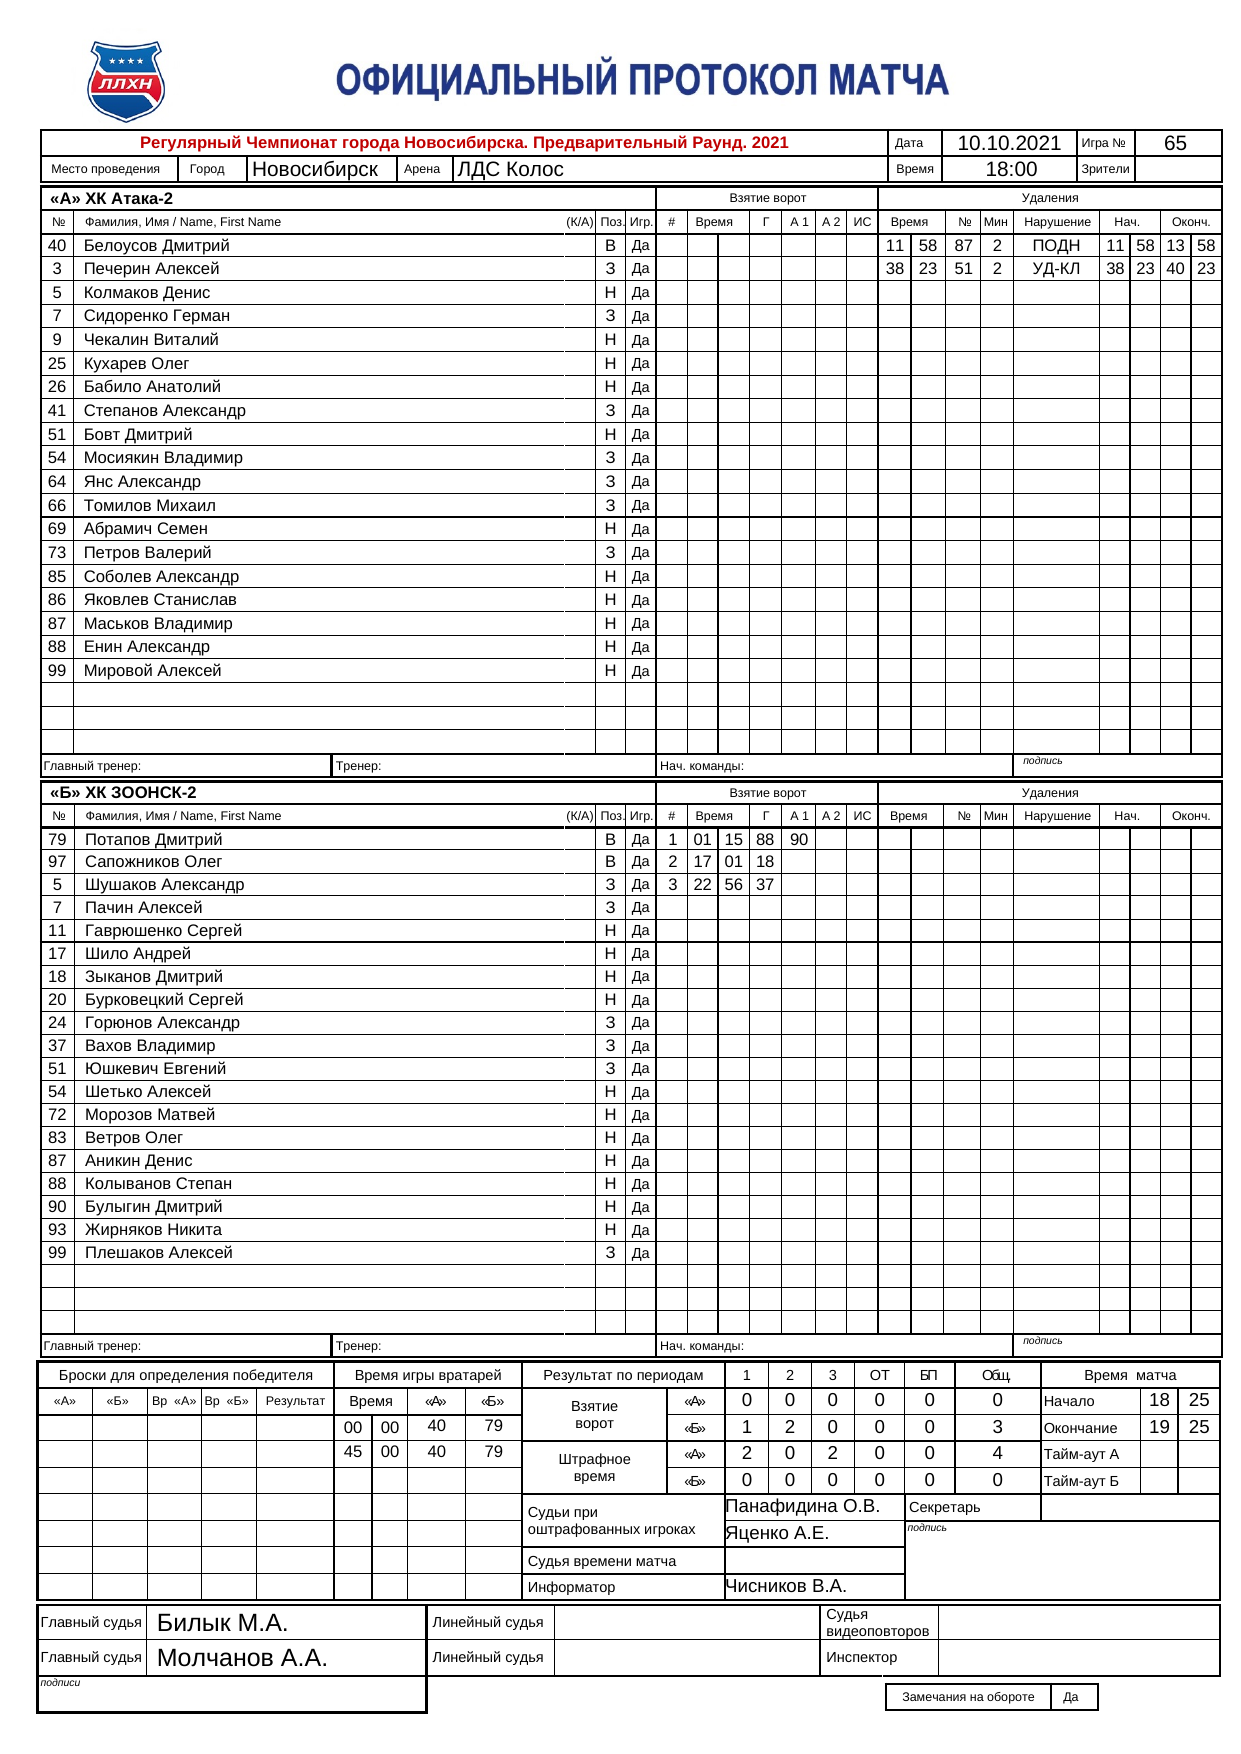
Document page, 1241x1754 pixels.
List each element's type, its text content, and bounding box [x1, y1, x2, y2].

table_cell [750, 281, 781, 303]
table_cell [596, 1311, 625, 1333]
table_cell З [596, 470, 625, 493]
table_cell 88 [42, 636, 73, 658]
table_cell [657, 636, 687, 658]
table_cell [879, 850, 910, 872]
table_cell [981, 588, 1013, 611]
table_cell Да [626, 943, 655, 964]
table_cell [782, 518, 815, 540]
table_cell 0 [812, 1389, 854, 1413]
table_cell [847, 1058, 877, 1079]
table_cell [1192, 1012, 1221, 1033]
table_cell 0 [956, 1389, 1040, 1413]
table_cell 00 [373, 1416, 407, 1440]
table_cell [1014, 1242, 1099, 1264]
table_cell [981, 874, 1013, 895]
table_cell [1100, 1012, 1129, 1033]
table_cell [782, 1288, 815, 1310]
table_cell [1192, 1242, 1221, 1264]
table_cell [688, 896, 717, 918]
table_cell [879, 588, 910, 611]
table_cell [939, 1606, 1219, 1639]
table_cell [879, 636, 910, 658]
table_cell 01 [719, 850, 749, 872]
table_cell [688, 376, 717, 398]
table_cell [816, 281, 846, 303]
table_cell 51 [42, 423, 73, 445]
table_cell [750, 1173, 781, 1195]
table_cell [719, 588, 749, 611]
table_cell [1014, 423, 1099, 445]
table_cell [1161, 281, 1190, 303]
table_cell Шетько Алексей [75, 1081, 564, 1103]
table_cell [944, 896, 980, 918]
table_cell 88 [42, 1173, 74, 1195]
table_cell [148, 1441, 201, 1467]
table_cell [42, 730, 73, 753]
table_cell З [596, 541, 625, 564]
table_cell [750, 494, 781, 516]
table_cell 69 [42, 518, 73, 540]
table_cell 18 [1141, 1389, 1177, 1413]
table_cell Да [626, 305, 655, 327]
table_cell [1014, 470, 1099, 493]
table_cell [657, 399, 687, 422]
table_cell [1014, 1173, 1099, 1195]
table_cell Н [596, 328, 625, 351]
table_cell [946, 588, 980, 611]
table_cell [750, 1311, 781, 1333]
table_cell [847, 707, 877, 729]
table_cell [782, 1012, 815, 1033]
table_cell [408, 1468, 465, 1493]
table_cell [879, 659, 910, 682]
table_cell [565, 328, 595, 351]
table_cell [1192, 328, 1221, 351]
table_cell 79 [466, 1441, 521, 1467]
table_cell Линейный судья [428, 1640, 554, 1675]
table_cell [93, 1521, 147, 1546]
table_cell [750, 1127, 781, 1149]
table_cell З [596, 446, 625, 469]
table_cell [816, 707, 846, 729]
table_cell [1161, 1242, 1190, 1264]
table_cell Н [596, 659, 625, 682]
table_cell 79 [466, 1416, 521, 1440]
table_cell [946, 281, 980, 303]
table_cell [688, 730, 717, 753]
table_cell [946, 730, 980, 753]
table_cell 17 [42, 943, 74, 964]
table_cell № [42, 211, 73, 233]
table_cell 38 [879, 257, 910, 280]
table_cell Билык М.А. [147, 1606, 425, 1639]
table_cell № [946, 211, 980, 233]
table_cell [1100, 920, 1129, 941]
table_cell [39, 1494, 92, 1520]
table_cell Чисников В.А. [726, 1575, 904, 1599]
table_cell [750, 376, 781, 398]
table_cell [879, 494, 910, 516]
table_cell [946, 399, 980, 422]
table_cell [1131, 446, 1160, 469]
table_cell Н [596, 423, 625, 445]
table_header 10.10.2021 [943, 131, 1076, 155]
table_cell [1100, 683, 1129, 706]
table_cell 64 [42, 470, 73, 493]
table_cell Да [626, 352, 655, 374]
table_cell [1100, 446, 1129, 469]
table_cell Нач. [1100, 211, 1160, 233]
table_cell Время [889, 157, 941, 181]
table_cell [93, 1441, 147, 1467]
table_cell [657, 1012, 687, 1033]
table_cell [750, 399, 781, 422]
table_cell Да [626, 966, 655, 987]
table_cell [688, 1081, 717, 1103]
table_cell [1179, 1441, 1219, 1467]
table_cell [782, 850, 815, 872]
table_cell А 2 [816, 805, 846, 826]
table_cell Да [626, 1150, 655, 1172]
table_cell [565, 518, 595, 540]
table_cell [944, 1012, 980, 1033]
table_cell Город [179, 157, 246, 181]
table_cell [1014, 1288, 1099, 1310]
table_cell Зыканов Дмитрий [75, 966, 564, 987]
table_cell 00 [373, 1441, 407, 1467]
table_cell [879, 683, 910, 706]
table_cell [74, 730, 564, 753]
table_cell [1131, 1311, 1160, 1333]
table_cell [719, 1081, 749, 1103]
table_cell [688, 1150, 717, 1172]
table_cell [1014, 1219, 1099, 1241]
table_cell 0 [855, 1442, 904, 1467]
table_cell [1014, 966, 1099, 987]
table_cell [1161, 1081, 1190, 1103]
table_cell [847, 423, 877, 445]
table_cell [688, 1311, 717, 1333]
table_cell [373, 1521, 407, 1546]
table_cell [981, 1311, 1013, 1333]
table_cell [1131, 636, 1160, 658]
table_cell 85 [42, 565, 73, 587]
table_cell [912, 376, 945, 398]
table_cell 37 [42, 1035, 74, 1057]
table_cell [565, 541, 595, 564]
table_cell [816, 636, 846, 658]
table_cell [657, 257, 687, 280]
table_cell З [596, 1058, 625, 1079]
table_cell [565, 1242, 595, 1264]
table_cell [719, 1012, 749, 1033]
table_cell [946, 518, 980, 540]
table_cell [657, 707, 687, 729]
table_cell [565, 1196, 595, 1218]
table_cell Горюнов Александр [75, 1012, 564, 1033]
table_cell [1100, 470, 1129, 493]
table_cell [1100, 565, 1129, 587]
table_cell З [596, 896, 625, 918]
table_cell Да [626, 1242, 655, 1264]
table_cell [847, 376, 877, 398]
table_cell [39, 1547, 92, 1573]
table_cell [879, 1058, 910, 1079]
table_cell [879, 399, 910, 422]
table_cell [719, 1035, 749, 1057]
table_header Регулярный Чемпионат города Новосибирска. Предварительный Раунд. 2021 [42, 131, 887, 155]
table_cell Да [626, 612, 655, 634]
table_cell [782, 541, 815, 564]
table_cell [657, 730, 687, 753]
table_cell Фамилия, Имя / Name, First Name [75, 805, 565, 826]
table_cell [75, 1265, 564, 1287]
table_cell [879, 874, 910, 895]
table_cell [944, 1127, 980, 1149]
table_cell 87 [42, 612, 73, 634]
table_cell [719, 989, 749, 1011]
table_cell [981, 518, 1013, 540]
table_cell [1100, 707, 1129, 729]
table_cell Бурковецкий Сергей [75, 989, 564, 1011]
table_cell Секретарь [906, 1495, 1040, 1520]
table_cell 3 [657, 874, 687, 895]
table_cell Да [626, 829, 655, 849]
table_cell [1161, 920, 1190, 941]
table_cell [782, 659, 815, 682]
table_cell [719, 636, 749, 658]
table_cell [981, 636, 1013, 658]
table_cell [1131, 1173, 1160, 1195]
table_cell [688, 281, 717, 303]
table_cell подпись [1014, 755, 1221, 776]
table_cell [981, 1173, 1013, 1195]
table_cell [688, 257, 717, 280]
table_cell «Б » [466, 1389, 521, 1413]
table_cell [782, 636, 815, 658]
table_cell [1161, 1288, 1190, 1310]
table_cell [688, 612, 717, 634]
table_cell [1131, 874, 1160, 895]
table_cell [847, 1219, 877, 1241]
table_cell [946, 612, 980, 634]
table_cell Нач. команды: [657, 1335, 1012, 1356]
table_cell [596, 1288, 625, 1310]
table_cell [1014, 683, 1099, 706]
table_cell Бабило Анатолий [74, 376, 564, 398]
table_cell [750, 1265, 781, 1287]
table_cell [719, 423, 749, 445]
table_cell [782, 588, 815, 611]
table_cell [1014, 376, 1099, 398]
table_cell [750, 1058, 781, 1079]
table_cell Главный судья [39, 1606, 146, 1639]
table_cell [1014, 1104, 1099, 1126]
table_cell [912, 518, 945, 540]
table_cell [719, 1288, 749, 1310]
table_cell [879, 1288, 910, 1310]
table_cell [1192, 730, 1221, 753]
table_cell [1014, 352, 1099, 374]
table_cell [688, 1173, 717, 1195]
table_cell [879, 470, 910, 493]
table_cell [1014, 1035, 1099, 1057]
table_cell [1161, 659, 1190, 682]
table_cell Тайм-аут А [1042, 1441, 1140, 1467]
table_cell Н [596, 281, 625, 303]
table_cell Да [626, 1058, 655, 1079]
table_cell [688, 1196, 717, 1218]
table_cell [428, 1677, 882, 1711]
table_cell [782, 730, 815, 753]
table_cell [1161, 1311, 1190, 1333]
table_cell [1161, 896, 1190, 918]
table_cell Да [626, 494, 655, 516]
table_cell [408, 1574, 465, 1599]
table_cell [1014, 494, 1099, 516]
table_cell [39, 1468, 92, 1493]
table_cell Да [626, 1081, 655, 1103]
table_cell [847, 1104, 877, 1126]
table_cell [750, 1196, 781, 1218]
table_cell [912, 1035, 943, 1057]
table_cell [657, 896, 687, 918]
table_cell [1100, 730, 1129, 753]
table_cell [688, 1265, 717, 1287]
table_cell [816, 659, 846, 682]
table_cell [912, 281, 945, 303]
table_cell [912, 1265, 943, 1287]
table_cell [1161, 850, 1190, 872]
table_cell [93, 1574, 147, 1599]
table_cell [565, 1311, 595, 1333]
table_cell Результат [257, 1389, 333, 1413]
table_cell [565, 707, 595, 729]
table_cell [688, 1127, 717, 1149]
table_cell [981, 423, 1013, 445]
table_cell [816, 1058, 846, 1079]
table_cell [750, 588, 781, 611]
table_cell № [42, 805, 74, 826]
table_cell Жирняков Никита [75, 1219, 564, 1241]
table_cell [944, 1104, 980, 1126]
table_cell [944, 1173, 980, 1195]
table_header ОТ [855, 1363, 904, 1387]
table_cell [816, 305, 846, 327]
table_cell [1192, 636, 1221, 658]
table_cell [335, 1574, 371, 1599]
table_cell [626, 683, 655, 706]
table_cell [1161, 565, 1190, 587]
table_cell [565, 305, 595, 327]
table_cell [847, 1196, 877, 1218]
table_cell [1131, 1104, 1160, 1126]
table_cell [1161, 636, 1190, 658]
table_cell [912, 829, 943, 849]
table_cell [816, 1104, 846, 1126]
table_cell [596, 730, 625, 753]
table_cell [981, 1288, 1013, 1310]
table_cell Н [596, 376, 625, 398]
table_cell «А» [668, 1389, 724, 1413]
table_cell [1100, 423, 1129, 445]
table_cell Абрамич Семен [74, 518, 564, 540]
table_cell [847, 281, 877, 303]
table_header «Б» ХК ЗООНСК-2 [42, 783, 655, 803]
table_cell [657, 352, 687, 374]
table_cell [688, 423, 717, 445]
table_cell [657, 1288, 687, 1310]
table_cell 25 [1179, 1389, 1219, 1413]
table_cell [912, 1242, 943, 1264]
table_cell [408, 1521, 465, 1546]
table_cell [750, 423, 781, 445]
table_cell Н [596, 1104, 625, 1126]
table_cell Игр. [626, 805, 655, 826]
table_cell [688, 1104, 717, 1126]
table_cell Да [626, 470, 655, 493]
table_header Да [1052, 1685, 1097, 1709]
table_cell [657, 920, 687, 941]
table_cell [782, 494, 815, 516]
table_cell 37 [750, 874, 781, 895]
table_cell [944, 1265, 980, 1287]
table_cell [750, 1012, 781, 1033]
table_cell [1014, 281, 1099, 303]
table_cell [688, 588, 717, 611]
table_cell [816, 1173, 846, 1195]
table_cell [657, 494, 687, 516]
table_cell [1192, 829, 1221, 849]
table_cell [946, 305, 980, 327]
table_cell 86 [42, 588, 73, 611]
table_cell [1192, 1058, 1221, 1079]
table_cell Тренер: [333, 755, 655, 776]
table_cell [847, 494, 877, 516]
table_cell Судья времени матча [523, 1548, 724, 1573]
table_cell [1131, 1012, 1160, 1033]
table_header 2 [769, 1363, 811, 1387]
table_cell [466, 1547, 521, 1573]
table_cell 2 [981, 235, 1013, 256]
table_cell [879, 328, 910, 351]
table_cell 4 [956, 1442, 1040, 1467]
table_cell ПОДН [1014, 235, 1099, 256]
table_cell [719, 1219, 749, 1241]
table_cell Да [626, 1219, 655, 1241]
table_cell 15 [719, 829, 749, 849]
table_cell [1192, 541, 1221, 564]
table_cell [719, 1150, 749, 1172]
table_cell [1100, 1104, 1129, 1126]
table_cell [912, 730, 945, 753]
table_cell [750, 612, 781, 634]
table_cell [981, 541, 1013, 564]
table_cell [657, 683, 687, 706]
table_cell [1100, 966, 1129, 987]
table_cell [1161, 1012, 1190, 1033]
table_cell Да [626, 328, 655, 351]
table_cell 0 [769, 1468, 811, 1493]
table_cell [565, 1265, 595, 1287]
table_cell [688, 352, 717, 374]
table_cell [1100, 659, 1129, 682]
table_cell ЛДС Колос [454, 157, 887, 181]
table_cell Да [626, 1035, 655, 1057]
table_cell [1014, 1127, 1099, 1149]
table_cell [879, 423, 910, 445]
table_cell Да [626, 659, 655, 682]
table_cell [847, 257, 877, 280]
table_cell [1192, 1288, 1221, 1310]
table_cell Зрители [1078, 157, 1134, 181]
table_cell [1100, 376, 1129, 398]
table_cell [657, 1173, 687, 1195]
table_cell [912, 1150, 943, 1172]
table_cell [1014, 896, 1099, 918]
table_cell [1161, 588, 1190, 611]
table_header Время игры вратарей [335, 1363, 521, 1387]
table_cell [1131, 541, 1160, 564]
table_cell [879, 541, 910, 564]
table_cell Вр «Б» [202, 1389, 256, 1413]
table_cell [688, 636, 717, 658]
table_cell З [596, 257, 625, 280]
table_cell [816, 588, 846, 611]
table_cell «Б» [93, 1389, 147, 1413]
table_cell [565, 943, 595, 964]
table_cell [688, 707, 717, 729]
table_cell [1161, 470, 1190, 493]
table_cell 18 [42, 966, 74, 987]
table_cell [782, 1196, 815, 1218]
table_cell [879, 1311, 910, 1333]
table_cell [1192, 943, 1221, 964]
table_cell [565, 1127, 595, 1149]
table_cell [657, 446, 687, 469]
table_cell [750, 966, 781, 987]
table_cell [946, 565, 980, 587]
table_cell [981, 1035, 1013, 1057]
table_cell [1042, 1495, 1219, 1520]
table_cell [688, 989, 717, 1011]
table_cell Н [596, 636, 625, 658]
table_cell [750, 352, 781, 374]
table_cell [1131, 943, 1160, 964]
table_cell [1141, 1468, 1177, 1493]
table_cell [688, 494, 717, 516]
table_cell [1161, 423, 1190, 445]
table_cell [1100, 636, 1129, 658]
table_cell [1100, 829, 1129, 849]
table_cell 2 [769, 1415, 811, 1440]
table_cell [750, 989, 781, 1011]
table_cell [1014, 541, 1099, 564]
table_cell [74, 683, 564, 706]
table_cell [847, 1150, 877, 1172]
table_cell [657, 423, 687, 445]
table_cell [912, 446, 945, 469]
table_cell [782, 1035, 815, 1057]
table_cell [565, 470, 595, 493]
table_cell [1014, 446, 1099, 469]
table_cell [912, 636, 945, 658]
table_cell 0 [769, 1389, 811, 1413]
table_cell [1131, 659, 1160, 682]
table_cell [782, 683, 815, 706]
table_header Результат по периодам [523, 1363, 724, 1387]
table_cell [879, 1104, 910, 1126]
table_cell [782, 612, 815, 634]
table_cell [565, 636, 595, 658]
table_cell [565, 446, 595, 469]
table_cell [847, 1265, 877, 1287]
table_cell 17 [688, 850, 717, 872]
table_cell [719, 1242, 749, 1264]
table_cell [1192, 1219, 1221, 1241]
table_cell [782, 1127, 815, 1149]
table_cell [565, 659, 595, 682]
table_cell [944, 1219, 980, 1241]
table_cell [816, 966, 846, 987]
table_cell УД-КЛ [1014, 257, 1099, 280]
table_cell [657, 612, 687, 634]
table_cell Судьи при оштрафованных игроках [523, 1495, 724, 1546]
table_cell [719, 281, 749, 303]
table_cell Оконч. [1161, 805, 1221, 826]
table_cell [688, 1288, 717, 1310]
table_cell [257, 1416, 333, 1440]
table_cell [565, 399, 595, 422]
table_cell [816, 1012, 846, 1033]
table_cell [1100, 1081, 1129, 1103]
table_cell [981, 281, 1013, 303]
table_cell [981, 1127, 1013, 1149]
table_cell 58 [1131, 235, 1160, 256]
table_cell [1100, 541, 1129, 564]
table_cell [466, 1574, 521, 1599]
table_cell Н [596, 966, 625, 987]
table_cell 90 [42, 1196, 74, 1218]
table_cell 19 [1141, 1415, 1177, 1440]
table_cell [1014, 1150, 1099, 1172]
table_cell [912, 1311, 943, 1333]
table_cell [1100, 1173, 1129, 1195]
table_cell [719, 328, 749, 351]
table_cell [912, 1104, 943, 1126]
table_cell [688, 541, 717, 564]
table_cell [879, 446, 910, 469]
table_cell [782, 707, 815, 729]
table_cell [912, 683, 945, 706]
table_cell Морозов Матвей [75, 1104, 564, 1126]
table_cell [1014, 399, 1099, 422]
table_cell [719, 707, 749, 729]
table_cell [1131, 1081, 1160, 1103]
table_cell [1100, 1311, 1129, 1333]
table_cell [688, 518, 717, 540]
table_cell [1100, 1150, 1129, 1172]
table_cell [1014, 1265, 1099, 1287]
table_cell [1192, 896, 1221, 918]
table_cell [1161, 874, 1190, 895]
table_cell Сидоренко Герман [74, 305, 564, 327]
table_cell [719, 565, 749, 587]
table_cell [944, 1150, 980, 1172]
table_cell [565, 257, 595, 280]
table_cell Да [626, 423, 655, 445]
table_cell [944, 943, 980, 964]
table_cell [1192, 1081, 1221, 1103]
table_cell [1161, 943, 1190, 964]
table_cell [1192, 659, 1221, 682]
table_cell 01 [688, 829, 717, 849]
table_cell [750, 328, 781, 351]
table_cell [981, 1012, 1013, 1033]
table_cell 26 [42, 376, 73, 398]
table_cell Янс Александр [74, 470, 564, 493]
table_cell [1100, 518, 1129, 540]
table_cell [750, 541, 781, 564]
table_cell 0 [769, 1442, 811, 1467]
table_cell [202, 1494, 256, 1520]
table_cell [202, 1416, 256, 1440]
table_header БП [905, 1363, 954, 1387]
table_cell [39, 1416, 92, 1440]
table_cell [1161, 1058, 1190, 1079]
table_cell Новосибирск [248, 157, 396, 181]
table_cell [879, 966, 910, 987]
table_cell [1131, 1242, 1160, 1264]
table_cell Соболев Александр [74, 565, 564, 587]
table_cell [1014, 1012, 1099, 1033]
table_cell 45 [335, 1441, 371, 1467]
table_cell 11 [42, 920, 74, 941]
table_cell [1161, 1196, 1190, 1218]
table_cell [946, 328, 980, 351]
table_cell Мировой Алексей [74, 659, 564, 682]
table_cell 54 [42, 446, 73, 469]
table_cell [1014, 1311, 1099, 1333]
table_cell Н [596, 565, 625, 587]
table_cell [1131, 352, 1160, 374]
table_cell [847, 730, 877, 753]
table_cell Время [688, 805, 749, 826]
table_header 3 [812, 1363, 854, 1387]
table_cell [816, 1035, 846, 1057]
table_cell 58 [912, 235, 945, 256]
table_cell «А» [668, 1442, 724, 1467]
table_cell [565, 612, 595, 634]
table_cell [946, 352, 980, 374]
table_cell 93 [42, 1219, 74, 1241]
table_cell Место проведения [42, 157, 177, 181]
table_cell [816, 683, 846, 706]
table_cell [912, 1081, 943, 1103]
table_cell Да [626, 588, 655, 611]
table_cell [1192, 446, 1221, 469]
table_cell [565, 281, 595, 303]
table_cell [912, 1196, 943, 1218]
table_cell [657, 1150, 687, 1172]
table_cell [750, 257, 781, 280]
table_cell [719, 235, 749, 256]
table_cell [750, 1150, 781, 1172]
table_cell 99 [42, 1242, 74, 1264]
table_cell 0 [855, 1468, 904, 1493]
table_cell 41 [42, 399, 73, 422]
table_cell [981, 989, 1013, 1011]
table_cell [816, 1265, 846, 1287]
table_cell [1192, 518, 1221, 540]
table_cell [879, 1035, 910, 1057]
table_cell [782, 1104, 815, 1126]
table_cell 87 [42, 1150, 74, 1172]
table_cell З [596, 399, 625, 422]
table_cell [1192, 874, 1221, 895]
table_cell [981, 612, 1013, 634]
table_cell [750, 565, 781, 587]
table_cell [626, 1288, 655, 1310]
table_cell [1100, 874, 1129, 895]
table_cell [981, 829, 1013, 849]
table_cell [93, 1547, 147, 1573]
table_cell [657, 1265, 687, 1287]
table_cell [981, 1058, 1013, 1079]
table_cell [565, 896, 595, 918]
table_cell Линейный судья [428, 1606, 554, 1639]
table_header Время матча [1042, 1363, 1219, 1387]
table_cell Юшкевич Евгений [75, 1058, 564, 1079]
table_cell [719, 305, 749, 327]
table_cell [847, 943, 877, 964]
table_cell [847, 1035, 877, 1057]
table_cell [816, 896, 846, 918]
table_cell [657, 565, 687, 587]
table_cell А 1 [782, 211, 815, 233]
table_cell Енин Александр [74, 636, 564, 658]
table_header Общ. [956, 1363, 1040, 1387]
table_cell (К/А) [565, 805, 595, 826]
table_cell Главный тренер: [42, 1335, 330, 1356]
table_cell 0 [812, 1468, 854, 1493]
table_header Удаления [879, 188, 1221, 209]
table_cell Да [626, 1104, 655, 1126]
table_cell [879, 943, 910, 964]
table_cell Нач. команды: [657, 755, 1012, 776]
table_cell [816, 1219, 846, 1241]
table_cell [847, 659, 877, 682]
table_cell [847, 305, 877, 327]
table_cell [816, 1081, 846, 1103]
table_cell [1161, 829, 1190, 849]
table_cell Окончание [1042, 1415, 1140, 1440]
table_cell [202, 1468, 256, 1493]
table_cell 18 [750, 850, 781, 872]
table_cell [148, 1494, 201, 1520]
table_cell Г [750, 805, 781, 826]
table_cell 51 [42, 1058, 74, 1079]
table_cell 99 [42, 659, 73, 682]
table_cell [816, 257, 846, 280]
table_cell [782, 399, 815, 422]
table_cell 73 [42, 541, 73, 564]
table_cell [257, 1441, 333, 1467]
table_cell 11 [879, 235, 910, 256]
table_cell [1192, 1127, 1221, 1149]
table_cell [879, 1127, 910, 1149]
table_cell [879, 1265, 910, 1287]
table_cell [1100, 1288, 1129, 1310]
table_cell [879, 1081, 910, 1103]
table_cell [657, 235, 687, 256]
table_cell [816, 235, 846, 256]
table_cell З [596, 1012, 625, 1033]
table_cell [719, 1173, 749, 1195]
table_cell [1014, 518, 1099, 540]
table_cell [202, 1441, 256, 1467]
table_cell [981, 850, 1013, 872]
table_cell [981, 399, 1013, 422]
table_cell [688, 920, 717, 941]
table_cell Аникин Денис [75, 1150, 564, 1172]
table_cell [1100, 1127, 1129, 1149]
table_cell [688, 328, 717, 351]
table_cell [657, 943, 687, 964]
table_cell [1014, 588, 1099, 611]
table_cell [1100, 1265, 1129, 1287]
table_cell Томилов Михаил [74, 494, 564, 516]
table_cell [912, 850, 943, 872]
table_cell [1131, 730, 1160, 753]
table_cell Взятие ворот [523, 1389, 666, 1440]
table_cell [1100, 305, 1129, 327]
table_cell [1192, 612, 1221, 634]
table_cell [816, 730, 846, 753]
table_cell Н [596, 1196, 625, 1218]
table_cell [1131, 423, 1160, 445]
table_cell [944, 1035, 980, 1057]
table_cell [626, 1265, 655, 1287]
table_cell [879, 352, 910, 374]
table_cell [816, 989, 846, 1011]
table_cell 0 [726, 1389, 768, 1413]
table_cell [1161, 612, 1190, 634]
table_cell [657, 1127, 687, 1149]
table_cell 23 [1192, 257, 1221, 280]
table_cell [946, 446, 980, 469]
table_cell [1131, 399, 1160, 422]
table_cell [1161, 352, 1190, 374]
table_cell Да [626, 1012, 655, 1033]
table_cell [912, 541, 945, 564]
table_cell [981, 328, 1013, 351]
table_cell [1161, 1127, 1190, 1149]
table_cell [912, 1219, 943, 1241]
table_cell [912, 659, 945, 682]
table_cell [1192, 423, 1221, 445]
table_cell [1131, 376, 1160, 398]
table_cell Нарушение [1014, 211, 1099, 233]
table_cell [688, 235, 717, 256]
table_cell [626, 707, 655, 729]
table_cell [688, 565, 717, 587]
table_cell 25 [42, 352, 73, 374]
table_cell [847, 1311, 877, 1333]
table_cell [1131, 850, 1160, 872]
table_cell [42, 1311, 74, 1333]
table_cell № [944, 805, 980, 826]
table_cell Да [626, 565, 655, 587]
table_cell подпись [1014, 1335, 1221, 1356]
table_cell [1192, 707, 1221, 729]
table_cell [719, 1104, 749, 1126]
table_cell Главный судья [39, 1640, 146, 1675]
table_cell [782, 1150, 815, 1172]
table_cell Н [596, 920, 625, 941]
table_cell [719, 1196, 749, 1218]
table_cell [1192, 920, 1221, 941]
table_cell В [596, 829, 625, 849]
table_cell [688, 1219, 717, 1241]
table_cell [565, 920, 595, 941]
table_cell [782, 305, 815, 327]
table_cell [782, 257, 815, 280]
table_cell Да [626, 257, 655, 280]
table_cell [719, 612, 749, 634]
table_cell [202, 1547, 256, 1573]
table_cell Да [626, 1196, 655, 1218]
table_cell ИС [847, 805, 877, 826]
table_cell [816, 518, 846, 540]
table_cell Штрафное время [523, 1442, 666, 1493]
table_cell [657, 518, 687, 540]
table_cell [596, 707, 625, 729]
table_cell [847, 1012, 877, 1033]
table_cell 20 [42, 989, 74, 1011]
table_cell Время [879, 211, 945, 233]
table_cell Да [626, 376, 655, 398]
table_cell Тайм-аут Б [1042, 1468, 1140, 1493]
table_cell [782, 1058, 815, 1079]
table_cell Н [596, 943, 625, 964]
table_cell [719, 896, 749, 918]
table_cell [657, 659, 687, 682]
table_cell [816, 494, 846, 516]
table_cell Да [626, 446, 655, 469]
table_cell [912, 1058, 943, 1079]
table_cell [688, 1035, 717, 1057]
table_cell [816, 423, 846, 445]
table_cell Да [626, 850, 655, 872]
table_cell [257, 1521, 333, 1546]
table_cell [1131, 1150, 1160, 1172]
table_cell [148, 1416, 201, 1440]
table_cell 24 [42, 1012, 74, 1033]
table_cell [257, 1547, 333, 1573]
table_cell 51 [946, 257, 980, 280]
table_cell [879, 1150, 910, 1172]
table_cell [1192, 966, 1221, 987]
table_cell [946, 683, 980, 706]
table_cell [688, 659, 717, 682]
table_cell [981, 730, 1013, 753]
table_cell [1192, 1035, 1221, 1057]
table_cell [981, 352, 1013, 374]
table_cell [719, 1058, 749, 1079]
table_cell 56 [719, 874, 749, 895]
table_cell [816, 446, 846, 469]
table_cell [879, 612, 910, 634]
table_cell # [657, 805, 687, 826]
table_cell [1141, 1441, 1177, 1467]
table_cell [981, 1150, 1013, 1172]
table_cell 5 [42, 281, 73, 303]
table_cell 40 [408, 1441, 465, 1467]
table_cell [750, 1035, 781, 1057]
table_cell [1161, 1173, 1190, 1195]
table_header Дата [889, 131, 941, 155]
table_cell [782, 1311, 815, 1333]
table_cell [912, 328, 945, 351]
table_cell [1131, 829, 1160, 849]
table_cell [879, 1242, 910, 1264]
table_header Замечания на обороте [887, 1685, 1050, 1709]
table_cell [1131, 1196, 1160, 1218]
table_cell Н [596, 1081, 625, 1103]
table_cell [847, 920, 877, 941]
table_cell [1131, 518, 1160, 540]
table_cell Яковлев Станислав [74, 588, 564, 611]
table_cell 87 [946, 235, 980, 256]
table_cell [883, 1677, 1220, 1681]
table_cell [565, 235, 595, 256]
table_cell [847, 565, 877, 587]
table_cell 2 [726, 1442, 768, 1467]
table_cell [782, 874, 815, 895]
table_cell Вахов Владимир [75, 1035, 564, 1057]
table_cell [782, 896, 815, 918]
table_cell [1014, 874, 1099, 895]
table_cell [257, 1574, 333, 1599]
table_cell Н [596, 1127, 625, 1149]
table_cell Чекалин Виталий [74, 328, 564, 351]
table_cell «Б» [668, 1468, 724, 1493]
table_cell [912, 612, 945, 634]
table_cell [750, 446, 781, 469]
table_cell Шушаков Александр [75, 874, 564, 895]
table_cell [1131, 966, 1160, 987]
table_cell [626, 730, 655, 753]
table_cell [1192, 565, 1221, 587]
table_cell [1100, 1058, 1129, 1079]
table_cell [816, 1196, 846, 1218]
table_header «А» ХК Атака-2 [42, 188, 655, 209]
table_cell [1014, 305, 1099, 327]
table_cell [565, 966, 595, 987]
table_cell 3 [956, 1415, 1040, 1440]
table_cell [879, 1219, 910, 1241]
table_cell [816, 874, 846, 895]
table_cell [335, 1521, 371, 1546]
table_cell Да [626, 235, 655, 256]
table_cell [1100, 281, 1129, 303]
table_cell [688, 1012, 717, 1033]
table_cell [555, 1606, 819, 1639]
table_cell [782, 235, 815, 256]
table_cell [1161, 730, 1190, 753]
table_cell [75, 1288, 564, 1310]
table_cell [1192, 683, 1221, 706]
table_cell [946, 423, 980, 445]
table_cell [912, 920, 943, 941]
table_cell Да [626, 1127, 655, 1149]
table_cell 0 [726, 1468, 768, 1493]
table_cell [565, 1173, 595, 1195]
table_cell Г [750, 211, 781, 233]
table_cell З [596, 305, 625, 327]
table_cell ИС [847, 211, 877, 233]
table_cell Бовт Дмитрий [74, 423, 564, 445]
table_cell [944, 850, 980, 872]
table_cell Поз. [596, 211, 625, 233]
table_cell Н [596, 612, 625, 634]
table_cell [816, 328, 846, 351]
table_cell [1131, 305, 1160, 327]
table_cell [981, 1265, 1013, 1287]
table_cell 0 [956, 1468, 1040, 1493]
table_cell Степанов Александр [74, 399, 564, 422]
table_cell [565, 1012, 595, 1033]
table_cell [816, 541, 846, 564]
table_cell [912, 1012, 943, 1033]
table_cell [816, 399, 846, 422]
table_cell [981, 1081, 1013, 1103]
table_cell 66 [42, 494, 73, 516]
table_header Игра № [1078, 131, 1134, 155]
table_cell [1161, 683, 1190, 706]
table_cell Печерин Алексей [74, 257, 564, 280]
table_cell Маськов Владимир [74, 612, 564, 634]
table_cell Сапожников Олег [75, 850, 564, 872]
table_cell [879, 829, 910, 849]
table_cell 7 [42, 896, 74, 918]
table_cell [1014, 1081, 1099, 1103]
table_cell [1131, 470, 1160, 493]
table_cell [1192, 1196, 1221, 1218]
table_cell [946, 541, 980, 564]
table_cell [688, 966, 717, 987]
table_cell Да [626, 1173, 655, 1195]
table_cell З [596, 1035, 625, 1057]
table_cell Мин [981, 805, 1013, 826]
table_cell [981, 920, 1013, 941]
table_cell [42, 683, 73, 706]
table_cell [719, 541, 749, 564]
table_cell [373, 1574, 407, 1599]
table_cell Да [626, 989, 655, 1011]
table_cell [565, 1035, 595, 1057]
table_cell [408, 1547, 465, 1573]
table_cell [1014, 612, 1099, 634]
table_cell [719, 659, 749, 682]
table_cell [1161, 328, 1190, 351]
table_cell [879, 281, 910, 303]
table_cell 2 [981, 257, 1013, 280]
table_cell Потапов Дмитрий [75, 829, 564, 849]
table_cell [42, 1288, 74, 1310]
table_cell [42, 1265, 74, 1287]
table_cell [750, 518, 781, 540]
table_cell [879, 707, 910, 729]
table_cell 9 [42, 328, 73, 351]
table_cell [1100, 1242, 1129, 1264]
table_cell [1161, 446, 1190, 469]
table_cell [816, 1311, 846, 1333]
table_cell [816, 850, 846, 872]
table_cell [719, 1265, 749, 1287]
table_cell Поз. [596, 805, 625, 826]
table_cell [847, 1127, 877, 1149]
table_cell [944, 1288, 980, 1310]
table_cell [688, 1242, 717, 1264]
table_cell Панафидина О.В. [726, 1495, 904, 1520]
table_cell 1 [657, 829, 687, 849]
table_cell [565, 1081, 595, 1103]
table_cell [1192, 399, 1221, 422]
table_cell [782, 565, 815, 587]
table_cell [879, 565, 910, 587]
table_cell [719, 446, 749, 469]
table_cell [1161, 966, 1190, 987]
table_cell 23 [912, 257, 945, 280]
table_cell [847, 588, 877, 611]
table_cell [782, 943, 815, 964]
table_cell [657, 966, 687, 987]
table_cell [657, 305, 687, 327]
table_cell 7 [42, 305, 73, 327]
table_cell [565, 1104, 595, 1126]
table_cell [565, 1058, 595, 1079]
table_cell В [596, 850, 625, 872]
table_cell [1131, 707, 1160, 729]
table_cell [1100, 850, 1129, 872]
table_cell 72 [42, 1104, 74, 1126]
table_cell 23 [1131, 257, 1160, 280]
table_cell Нач. [1100, 805, 1160, 826]
table_cell [750, 659, 781, 682]
table_cell [847, 874, 877, 895]
table_cell [981, 376, 1013, 398]
table_cell [879, 896, 910, 918]
table_cell В [596, 235, 625, 256]
table_cell [1099, 1682, 1220, 1711]
table_cell [944, 989, 980, 1011]
table_header Удаления [879, 783, 1221, 803]
table_cell (К/А) [565, 211, 595, 233]
table_cell [847, 518, 877, 540]
table_cell [782, 376, 815, 398]
table_cell [944, 1196, 980, 1218]
table_cell [1192, 1104, 1221, 1126]
table_cell [879, 730, 910, 753]
table_cell [750, 707, 781, 729]
table_cell [42, 707, 73, 729]
table_cell [750, 920, 781, 941]
table_cell [466, 1468, 521, 1493]
table_cell [408, 1494, 465, 1520]
table_cell [944, 920, 980, 941]
table_cell [565, 989, 595, 1011]
table_cell [944, 1058, 980, 1079]
table_cell [782, 352, 815, 374]
table_cell [1192, 1173, 1221, 1195]
table_cell [1179, 1468, 1219, 1493]
table_cell [257, 1494, 333, 1520]
table_cell [565, 1219, 595, 1241]
table_cell [657, 1311, 687, 1333]
table_cell 79 [42, 829, 74, 849]
table_cell [1192, 494, 1221, 516]
table_cell 0 [812, 1415, 854, 1440]
table_cell [981, 470, 1013, 493]
table_cell [148, 1574, 201, 1599]
table_cell [148, 1547, 201, 1573]
table_cell [565, 494, 595, 516]
table_cell 0 [855, 1415, 904, 1440]
table_cell [688, 470, 717, 493]
table_cell 22 [688, 874, 717, 895]
table_cell [879, 1012, 910, 1033]
table_cell [912, 305, 945, 327]
table_cell [912, 1288, 943, 1310]
table_cell [1014, 328, 1099, 351]
table_cell 2 [812, 1442, 854, 1467]
table_cell [726, 1548, 904, 1573]
table_cell [1131, 612, 1160, 634]
table_cell [816, 470, 846, 493]
table_cell [944, 966, 980, 987]
table_cell [1161, 1104, 1190, 1126]
table_cell [1014, 829, 1099, 849]
table_cell [565, 874, 595, 895]
table_cell [565, 829, 595, 849]
table_cell [657, 470, 687, 493]
table_cell [750, 235, 781, 256]
table_cell [565, 376, 595, 398]
table_cell [373, 1547, 407, 1573]
table_cell [782, 470, 815, 493]
table_cell [1161, 376, 1190, 398]
table_cell [565, 352, 595, 374]
table_cell [847, 399, 877, 422]
table_cell Да [626, 896, 655, 918]
table_cell [335, 1494, 371, 1520]
table_cell [1131, 588, 1160, 611]
table_cell [1014, 730, 1099, 753]
table_cell [596, 1265, 625, 1287]
table_cell Н [596, 588, 625, 611]
table_header 1 [726, 1363, 768, 1387]
table_cell [750, 1219, 781, 1241]
table_cell [816, 829, 846, 849]
table_cell [719, 257, 749, 280]
table_header Взятие ворот [657, 188, 877, 209]
table_cell З [596, 1242, 625, 1264]
table_cell [688, 399, 717, 422]
table_cell 11 [1100, 235, 1129, 256]
table_cell [657, 989, 687, 1011]
table_cell [847, 989, 877, 1011]
table_cell [750, 896, 781, 918]
table_cell [1014, 850, 1099, 872]
table_cell [688, 305, 717, 327]
table_cell Кухарев Олег [74, 352, 564, 374]
table_cell [879, 1196, 910, 1218]
table_cell [148, 1468, 201, 1493]
table_cell [879, 376, 910, 398]
table_cell З [596, 494, 625, 516]
table_cell [719, 494, 749, 516]
table_cell [981, 966, 1013, 987]
table_cell [981, 1242, 1013, 1264]
table_cell [1161, 1219, 1190, 1241]
table_cell [202, 1521, 256, 1546]
table_cell [1192, 352, 1221, 374]
table_cell [912, 966, 943, 987]
table_cell Н [596, 1219, 625, 1241]
table_cell [335, 1468, 371, 1493]
table_cell 0 [905, 1415, 954, 1440]
table_cell [912, 1127, 943, 1149]
table_cell Да [626, 920, 655, 941]
table_cell [565, 683, 595, 706]
table_cell [565, 1288, 595, 1310]
table_cell Яценко А.Е. [726, 1521, 904, 1546]
table_cell [1014, 707, 1099, 729]
table_cell Н [596, 518, 625, 540]
table_cell А 2 [816, 211, 846, 233]
table_cell [1131, 1058, 1160, 1079]
table_cell Белоусов Дмитрий [74, 235, 564, 256]
table_cell Колмаков Денис [74, 281, 564, 303]
table_cell [1100, 328, 1129, 351]
table_cell [39, 1521, 92, 1546]
table_cell [1192, 850, 1221, 872]
table_cell Начало [1042, 1389, 1140, 1413]
table_cell [1161, 707, 1190, 729]
table_cell [1100, 1035, 1129, 1057]
table_cell [1100, 989, 1129, 1011]
table_cell [719, 376, 749, 398]
table_cell [1100, 1219, 1129, 1241]
table_cell [1100, 1196, 1129, 1218]
table_cell 25 [1179, 1415, 1219, 1440]
table_cell [719, 518, 749, 540]
table_cell [1161, 541, 1190, 564]
table_cell [1131, 1035, 1160, 1057]
table_cell 54 [42, 1081, 74, 1103]
table_cell [657, 1058, 687, 1079]
table_cell [719, 399, 749, 422]
table_cell [1100, 896, 1129, 918]
table_cell [657, 1219, 687, 1241]
table_header Броски для определения победителя [39, 1363, 333, 1387]
table_cell [847, 896, 877, 918]
table_cell [912, 470, 945, 493]
table_cell Информатор [523, 1575, 724, 1599]
table_cell Да [626, 541, 655, 564]
table_cell [1131, 920, 1160, 941]
table_cell [1014, 1058, 1099, 1079]
table_cell [782, 1219, 815, 1241]
table_cell [1131, 565, 1160, 587]
table_cell [782, 1173, 815, 1195]
table_cell Время [335, 1389, 407, 1413]
table_cell [39, 1574, 92, 1599]
table_cell 97 [42, 850, 74, 872]
table_cell Время [688, 211, 749, 233]
table_cell [688, 943, 717, 964]
table_cell [981, 494, 1013, 516]
table_cell [750, 305, 781, 327]
table_cell [946, 636, 980, 658]
table_cell Арена [398, 157, 452, 181]
table_cell Н [596, 1173, 625, 1195]
table_cell [879, 989, 910, 1011]
table_cell [39, 1441, 92, 1467]
table_cell [946, 707, 980, 729]
table_cell [1161, 989, 1190, 1011]
table_cell [1192, 376, 1221, 398]
table_cell 0 [905, 1442, 954, 1467]
table_cell [782, 328, 815, 351]
table_cell [565, 565, 595, 587]
table_cell [719, 966, 749, 987]
table_cell [782, 281, 815, 303]
table_cell 83 [42, 1127, 74, 1149]
table_cell 58 [1192, 235, 1221, 256]
table_cell [946, 470, 980, 493]
table_cell [816, 1150, 846, 1172]
table_cell Молчанов А.А. [147, 1640, 425, 1675]
table_cell [946, 376, 980, 398]
table_cell [688, 683, 717, 706]
table_cell [565, 850, 595, 872]
table_cell [944, 1081, 980, 1103]
table_cell [750, 730, 781, 753]
table_cell [719, 352, 749, 374]
table_cell [1014, 659, 1099, 682]
table_cell [335, 1547, 371, 1573]
table_cell [1131, 494, 1160, 516]
table_cell [1014, 1196, 1099, 1218]
table_cell [944, 1311, 980, 1333]
table_cell Булыгин Дмитрий [75, 1196, 564, 1218]
table_cell [847, 636, 877, 658]
table_cell [719, 730, 749, 753]
table_cell [565, 730, 595, 753]
table_cell 1 [726, 1415, 768, 1440]
table_cell [148, 1521, 201, 1546]
table_cell [912, 943, 943, 964]
table_cell 40 [1161, 257, 1190, 280]
table_cell [1131, 1219, 1160, 1241]
table_cell Мосиякин Владимир [74, 446, 564, 469]
table_cell [1131, 1127, 1160, 1149]
table_cell [912, 1173, 943, 1195]
table_cell [879, 518, 910, 540]
table_cell [981, 659, 1013, 682]
table_cell Пачин Алексей [75, 896, 564, 918]
table_cell 0 [905, 1468, 954, 1493]
table_cell [1131, 896, 1160, 918]
table_cell [816, 1127, 846, 1149]
table_cell Ветров Олег [75, 1127, 564, 1149]
table_cell [750, 636, 781, 658]
table_cell [1100, 494, 1129, 516]
table_cell [719, 683, 749, 706]
table_cell Да [626, 636, 655, 658]
table_cell [565, 588, 595, 611]
table_cell [981, 683, 1013, 706]
table_cell Да [626, 874, 655, 895]
table_cell [981, 565, 1013, 587]
table_cell [981, 1104, 1013, 1126]
table_cell [1100, 943, 1129, 964]
table_cell [657, 328, 687, 351]
table_cell Шило Андрей [75, 943, 564, 964]
table_header 65 [1136, 131, 1221, 155]
table_cell [1131, 683, 1160, 706]
table_cell [555, 1640, 819, 1675]
table_cell [782, 920, 815, 941]
table_cell подпись [906, 1522, 1219, 1599]
table_cell [74, 707, 564, 729]
table_cell [596, 683, 625, 706]
table_cell Оконч. [1161, 211, 1221, 233]
table_cell [944, 874, 980, 895]
table_cell Игр. [626, 211, 655, 233]
table_cell Инспектор [821, 1640, 938, 1675]
table_cell [1014, 565, 1099, 587]
table_cell [1100, 399, 1129, 422]
table_cell [912, 399, 945, 422]
table_cell Колыванов Степан [75, 1173, 564, 1195]
table_cell «А» [408, 1389, 465, 1413]
table_cell [944, 829, 980, 849]
table_cell [1192, 588, 1221, 611]
table_cell 40 [408, 1416, 465, 1440]
table_cell [1161, 305, 1190, 327]
table_cell Петров Валерий [74, 541, 564, 564]
table_cell [1100, 588, 1129, 611]
table_cell [944, 1242, 980, 1264]
table_cell [816, 920, 846, 941]
table_cell «Б» [668, 1415, 724, 1440]
table_cell Плешаков Алексей [75, 1242, 564, 1264]
table_cell [657, 588, 687, 611]
table_cell [912, 989, 943, 1011]
table_cell [946, 494, 980, 516]
table_cell [912, 588, 945, 611]
table_cell подписи [39, 1677, 425, 1711]
table_cell [657, 1081, 687, 1103]
table_cell Н [596, 1150, 625, 1172]
table_cell [782, 1265, 815, 1287]
table_cell Мин [981, 211, 1013, 233]
table_cell [981, 305, 1013, 327]
table_cell [782, 1081, 815, 1103]
table_cell [782, 989, 815, 1011]
table_cell [1131, 328, 1160, 351]
table_cell [257, 1468, 333, 1493]
table_cell [657, 281, 687, 303]
table_cell [847, 612, 877, 634]
table_cell Гаврюшенко Сергей [75, 920, 564, 941]
table_cell [750, 683, 781, 706]
table_cell [981, 943, 1013, 964]
table_cell [816, 352, 846, 374]
table_cell [1161, 1035, 1190, 1057]
table_cell [565, 423, 595, 445]
table_cell [981, 896, 1013, 918]
table_cell 0 [855, 1389, 904, 1413]
table_cell [782, 1242, 815, 1264]
table_cell 88 [750, 829, 781, 849]
table_cell 38 [1100, 257, 1129, 280]
table_cell [626, 1311, 655, 1333]
table_cell [750, 1288, 781, 1310]
table_cell [202, 1574, 256, 1599]
table_cell [93, 1416, 147, 1440]
table_cell [1136, 157, 1221, 181]
table_cell [847, 1288, 877, 1310]
table_cell [75, 1311, 564, 1333]
table_cell [912, 707, 945, 729]
table_cell Тренер: [333, 1335, 655, 1356]
table_cell [847, 683, 877, 706]
table_cell 13 [1161, 235, 1190, 256]
table_cell [719, 470, 749, 493]
table_cell [1161, 1265, 1190, 1287]
table_cell [93, 1468, 147, 1493]
table_cell [657, 1196, 687, 1218]
table_cell [1131, 989, 1160, 1011]
table_cell [912, 352, 945, 374]
table_cell [657, 541, 687, 564]
table_cell А 1 [782, 805, 815, 826]
table_cell [719, 1311, 749, 1333]
table_cell [750, 470, 781, 493]
table_cell 0 [905, 1389, 954, 1413]
table_cell [750, 1242, 781, 1264]
table_cell Н [596, 989, 625, 1011]
table_cell [782, 966, 815, 987]
table_cell [782, 446, 815, 469]
table_cell [1100, 612, 1129, 634]
table_cell [847, 328, 877, 351]
table_cell [939, 1640, 1219, 1675]
table_cell [1131, 281, 1160, 303]
table_cell [1192, 470, 1221, 493]
table_cell [1192, 281, 1221, 303]
table_header Взятие ворот [657, 783, 877, 803]
table_cell [981, 446, 1013, 469]
table_cell «А» [39, 1389, 92, 1413]
table_cell [879, 920, 910, 941]
table_cell [1131, 1288, 1160, 1310]
table_cell [946, 659, 980, 682]
table_cell [1192, 1265, 1221, 1287]
table_cell [93, 1494, 147, 1520]
table_cell [466, 1494, 521, 1520]
picture [5, 28, 1179, 129]
table_cell [847, 446, 877, 469]
table_cell 00 [335, 1416, 371, 1440]
table_cell [657, 1035, 687, 1057]
table_cell Н [596, 352, 625, 374]
table_cell Да [626, 518, 655, 540]
table_cell [1161, 518, 1190, 540]
table_cell [719, 943, 749, 964]
table_cell Да [626, 399, 655, 422]
table_cell [816, 612, 846, 634]
table_cell [816, 1242, 846, 1264]
table_cell [1014, 920, 1099, 941]
table_cell 18:00 [943, 157, 1076, 181]
table_cell [1100, 352, 1129, 374]
table_cell [565, 1150, 595, 1172]
table_cell [912, 494, 945, 516]
table_cell Фамилия, Имя / Name, First Name [74, 211, 565, 233]
table_cell [912, 874, 943, 895]
table_cell Главный тренер: [42, 755, 330, 776]
table_cell # [657, 211, 687, 233]
table_cell [373, 1494, 407, 1520]
table_cell Нарушение [1014, 805, 1099, 826]
table_cell [466, 1521, 521, 1546]
table_cell [1161, 1150, 1190, 1172]
table_cell [719, 920, 749, 941]
table_cell [1192, 1150, 1221, 1172]
table_cell Судья видеоповторов [821, 1606, 938, 1639]
table_cell [816, 1288, 846, 1310]
table_cell Да [626, 281, 655, 303]
table_cell [981, 707, 1013, 729]
table_cell Время [879, 805, 943, 826]
table_cell [1014, 943, 1099, 964]
table_cell З [596, 874, 625, 895]
table_cell [750, 1104, 781, 1126]
table_cell [688, 1058, 717, 1079]
table_cell [1161, 494, 1190, 516]
table_cell [657, 376, 687, 398]
table_cell Вр «А» [148, 1389, 201, 1413]
table_cell [912, 896, 943, 918]
table_cell [847, 1242, 877, 1264]
table_cell [847, 235, 877, 256]
table_cell [847, 541, 877, 564]
table_cell [750, 1081, 781, 1103]
table_cell [816, 376, 846, 398]
table_cell [847, 352, 877, 374]
table_cell 40 [42, 235, 73, 256]
table_cell [816, 943, 846, 964]
table_cell [816, 565, 846, 587]
table_cell [657, 1242, 687, 1264]
table_cell [1192, 989, 1221, 1011]
table_cell 3 [42, 257, 73, 280]
table_cell [1131, 1265, 1160, 1287]
table_cell [879, 1173, 910, 1195]
table_cell [1014, 989, 1099, 1011]
table_cell [879, 305, 910, 327]
table_cell [1192, 1311, 1221, 1333]
table_cell [912, 423, 945, 445]
table_cell [719, 1127, 749, 1149]
table_cell 90 [782, 829, 815, 849]
table_cell [981, 1219, 1013, 1241]
table_cell [1161, 399, 1190, 422]
table_cell [1192, 305, 1221, 327]
table_cell [981, 1196, 1013, 1218]
table_cell [847, 850, 877, 872]
table_cell [750, 943, 781, 964]
table_cell [847, 829, 877, 849]
table_cell [688, 446, 717, 469]
table_cell [912, 565, 945, 587]
table_cell [847, 470, 877, 493]
table_cell [847, 1173, 877, 1195]
table_cell [847, 1081, 877, 1103]
table_cell [1014, 636, 1099, 658]
table_cell [782, 423, 815, 445]
table_cell 2 [657, 850, 687, 872]
table_cell [657, 1104, 687, 1126]
table_cell 5 [42, 874, 74, 895]
table_cell [847, 966, 877, 987]
table_cell [373, 1468, 407, 1493]
